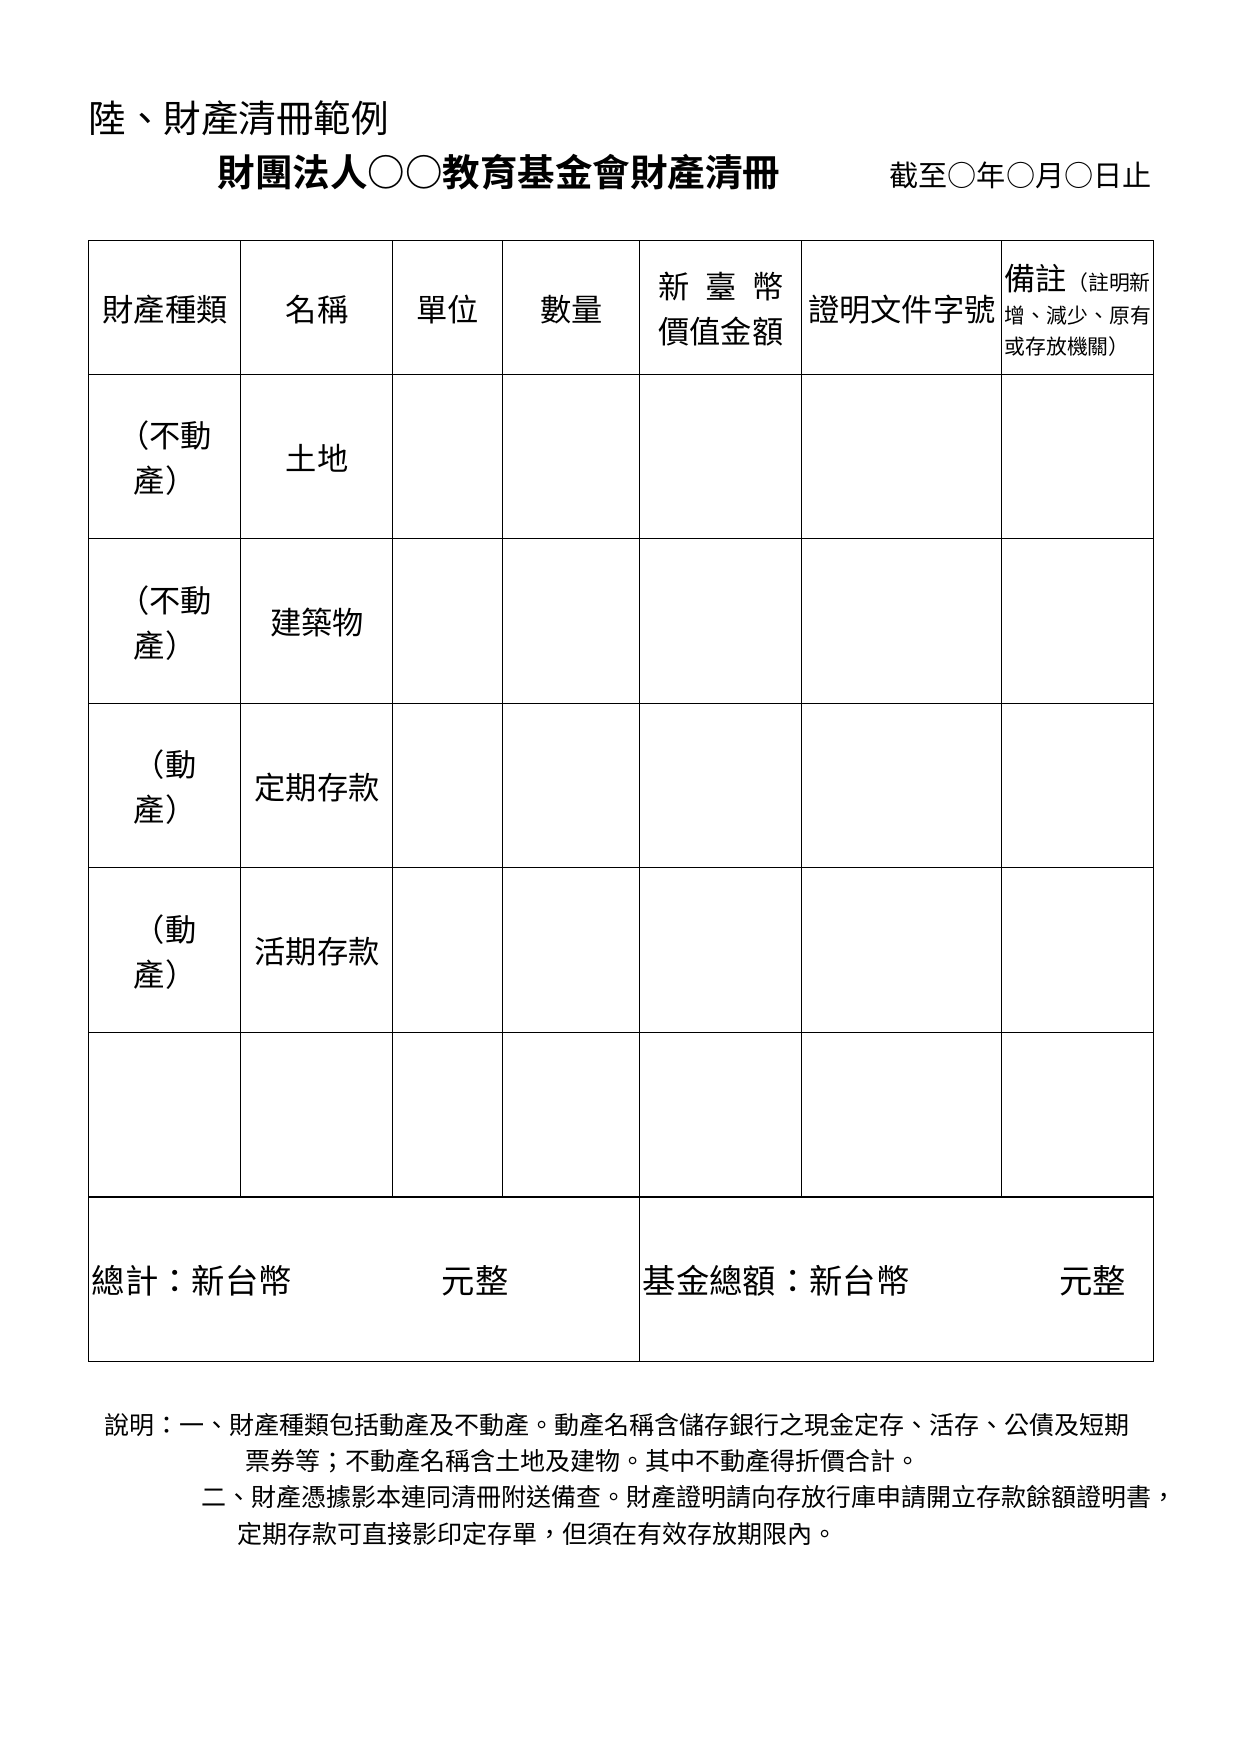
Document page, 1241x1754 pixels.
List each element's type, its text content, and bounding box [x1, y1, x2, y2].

table_cell [640, 868, 801, 1032]
table_cell [503, 868, 639, 1032]
text 陸、財產清冊範例 [89, 89, 1152, 143]
table_cell [393, 704, 502, 867]
table_cell [393, 375, 502, 538]
table_header 備註（註明新增、減少、原有或存放機關） [1002, 241, 1153, 373]
table_cell （動 產） [89, 704, 240, 867]
table_cell [640, 539, 801, 703]
table_cell [802, 1033, 1001, 1196]
table_cell [640, 704, 801, 867]
table_cell [393, 1033, 502, 1196]
table_cell [503, 539, 639, 703]
table_cell 建築物 [241, 539, 392, 703]
table_header 證明文件字號 [802, 241, 1001, 373]
table_cell [640, 375, 801, 538]
table_cell 基金總額：新台幣 元整 [640, 1198, 1153, 1361]
table_cell [1002, 539, 1153, 703]
table_header 財產種類 [89, 241, 240, 373]
table_cell [503, 704, 639, 867]
table_header 名稱 [241, 241, 392, 373]
table_cell （不動產） [89, 375, 240, 538]
table_cell [241, 1033, 392, 1196]
table_cell [503, 375, 639, 538]
table_cell [802, 539, 1001, 703]
table_cell [1002, 868, 1153, 1032]
table_cell [1002, 704, 1153, 867]
table_header 新 臺 幣 價值金額 [640, 241, 801, 373]
text 財團法人○○教育基金會財產清冊 截至○年○月○日止 [89, 143, 1152, 197]
table_cell [802, 704, 1001, 867]
table_cell [640, 1033, 801, 1196]
table_cell [393, 868, 502, 1032]
table_cell （不動產） [89, 539, 240, 703]
table_cell [802, 868, 1001, 1032]
table_cell 活期存款 [241, 868, 392, 1032]
table_cell [1002, 375, 1153, 538]
table_cell [503, 1033, 639, 1196]
text 二、財產憑據影本連同清冊附送備查。財產證明請向存放行庫申請開立存款餘額證明書，定期存款可直接影印定存單，但須在有效存放期限內。 [89, 1478, 1152, 1550]
table_cell [89, 1033, 240, 1196]
table_cell （動 產） [89, 868, 240, 1032]
table_cell 定期存款 [241, 704, 392, 867]
table_cell 總計：新台幣 元整 [89, 1198, 639, 1361]
table_header 單位 [393, 241, 502, 373]
table_cell 土地 [241, 375, 392, 538]
table_cell [393, 539, 502, 703]
table_header 數量 [503, 241, 639, 373]
table_cell [802, 375, 1001, 538]
text 說明：一、財產種類包括動產及不動產。動產名稱含儲存銀行之現金定存、活存、公債及短期票券等；不動產名稱含土地及建物。其中不動產得折價合計。 [89, 1405, 1152, 1478]
table_cell [1002, 1033, 1153, 1196]
